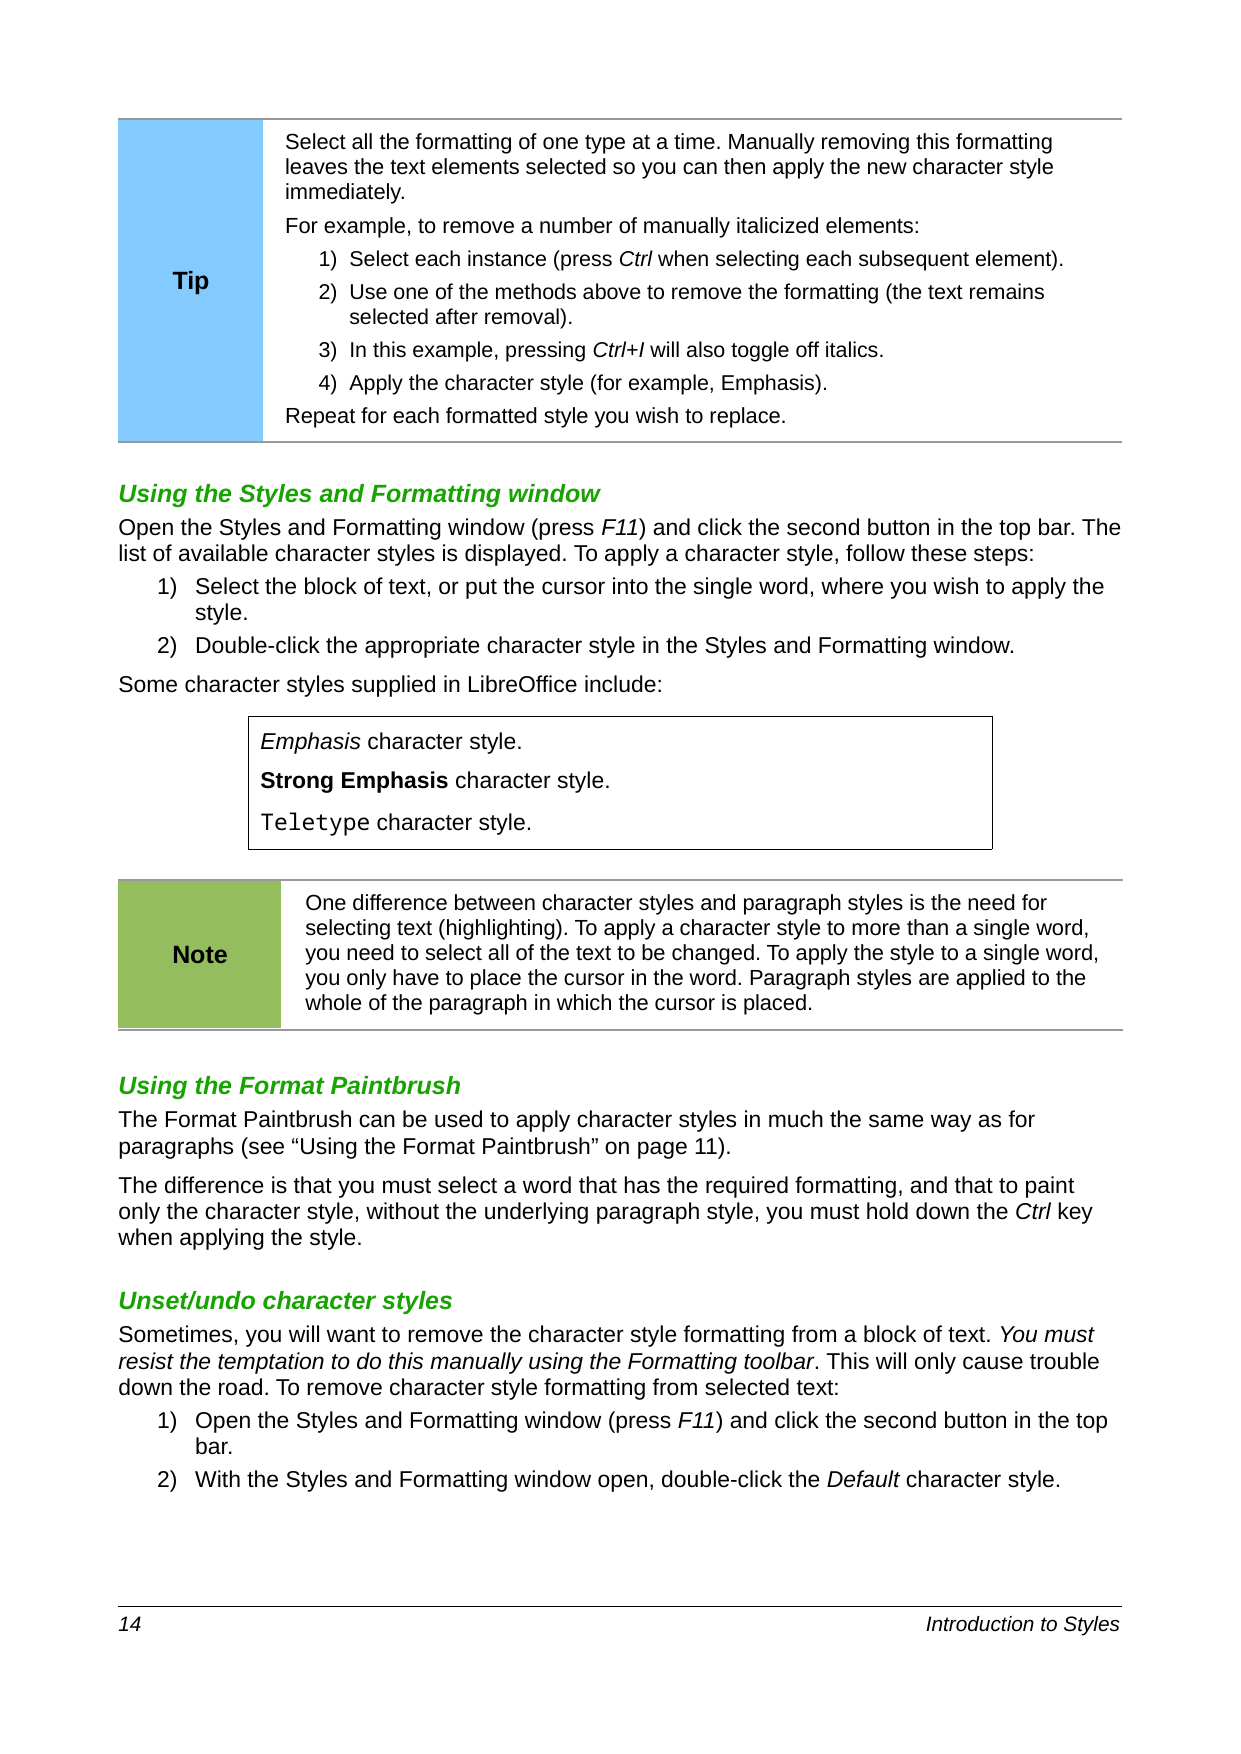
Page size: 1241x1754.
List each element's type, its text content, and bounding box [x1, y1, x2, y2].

list Select the block of text, or put the cursor into the single word, where you wish to apply the style. [177, 573, 1122, 626]
text The Format Paintbrush can be used to apply character styles in much the same way as for paragraphs (see “Using the Format Paintbrush” on page 11). [118, 1106, 1122, 1159]
table_header Tip [118, 120, 263, 441]
table_header One difference between character styles and paragraph styles is the need for selecting text (highlighting). To apply a character style to more than a single word, you need to select all of the text to be changed. To apply the style to a single word, you only have to place the cursor in the word. Paragraph styles are applied to the whole of the paragraph in which the cursor is placed. [281, 881, 1122, 1028]
text Strong Emphasis character style. [260, 767, 980, 793]
list Sometimes, you will want to remove the character style formatting from a block of text. You must resist the temptation to do this manually using the Formatting toolbar. This will only cause trouble down the road. To remove character style formatting from selected text: [118, 1321, 1122, 1401]
subtitle Using the Styles and Formatting window [118, 479, 1122, 507]
list With the Styles and Formatting window open, double-click the Default character style. [177, 1466, 1122, 1492]
list Open the Styles and Formatting window (press F11) and click the second button in the top bar. The list of available character styles is displayed. To apply a character style, follow these steps: [118, 514, 1122, 567]
text Teletype character style. [260, 806, 980, 837]
table_header Select all the formatting of one type at a time. Manually removing this formatting leaves the text elements selected so you can then apply the new character style immediately. For example, to remove a number of manually italicized elements: Select each instance (press Ctrl when selecting each subsequent element). Use one of the methods above to remove the formatting (the text remains selected after removal). In this example, pressing Ctrl+I will also toggle off italics. Apply the character style (for example, Emphasis). Repeat for each formatted style you wish to replace. [264, 120, 1122, 441]
list Open the Styles and Formatting window (press F11) and click the second button in the top bar. [177, 1407, 1122, 1460]
table_header Note [118, 881, 281, 1028]
list Double-click the appropriate character style in the Styles and Formatting window. [177, 632, 1122, 658]
text Emphasis character style. [260, 728, 980, 754]
subtitle Unset/undo character styles [118, 1286, 1122, 1315]
text The difference is that you must select a word that has the required formatting, and that to paint only the character style, without the underlying paragraph style, you must hold down the Ctrl key when applying the style. [118, 1172, 1122, 1251]
subtitle Using the Format Paintbrush [118, 1071, 1122, 1100]
text Some character styles supplied in LibreOffice include: [118, 671, 1122, 697]
